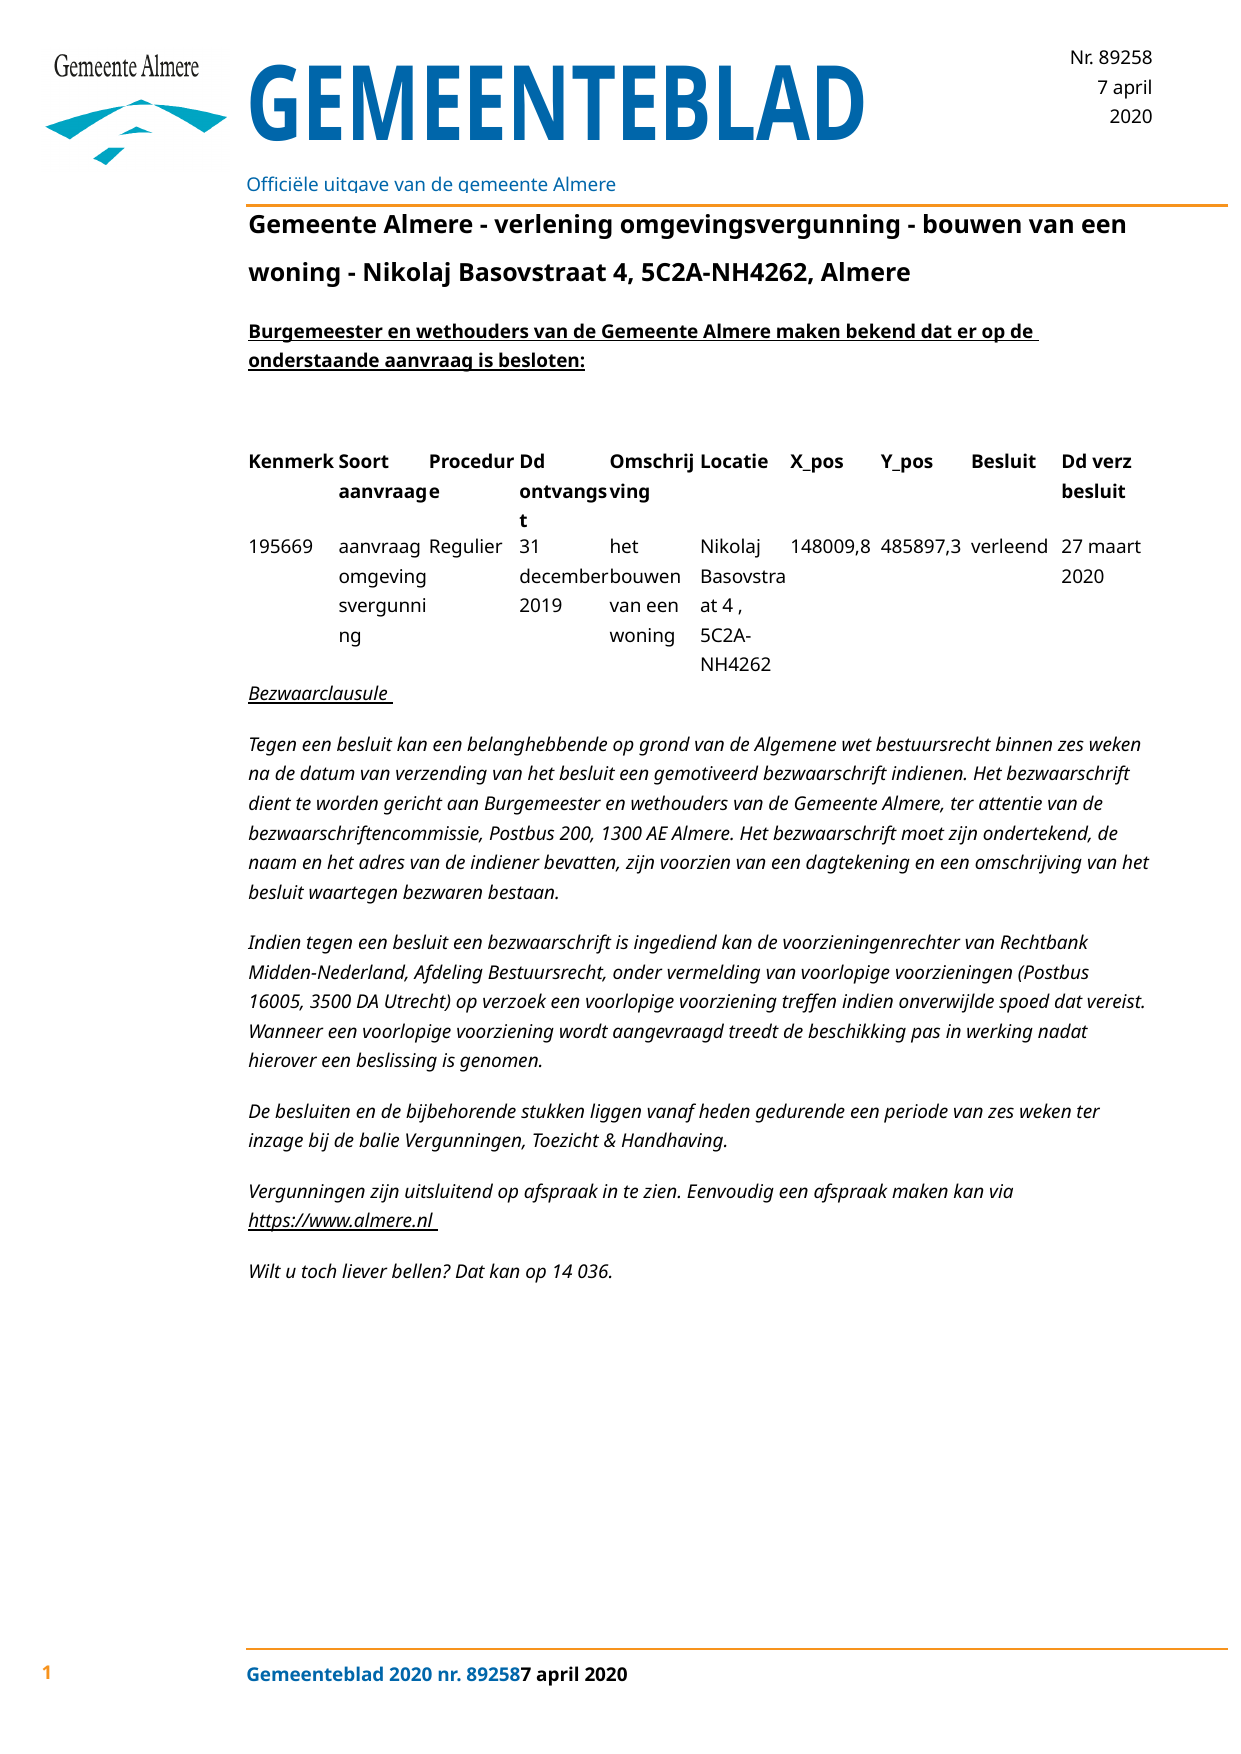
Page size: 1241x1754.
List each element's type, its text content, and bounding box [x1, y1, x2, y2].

table_header Omschrijving [609, 449, 700, 533]
table_cell Regulier [429, 533, 519, 677]
table_cell 148009,8 [790, 533, 881, 677]
table_header Locatie [700, 449, 790, 533]
table_header Y_pos [881, 449, 971, 533]
text Vergunningen zijn uitsluitend op afspraak in te zien. Eenvoudig een afspraak maken kan via https://www.almere.nl [248, 1178, 1152, 1233]
table_cell aanvraag omgevingsvergunning [338, 533, 429, 677]
text De besluiten en de bijbehorende stukken liggen vanaf heden gedurende een periode van zes weken ter inzage bij de balie Vergunningen, Toezicht & Handhaving. [248, 1098, 1152, 1153]
table_header Soort aanvraag [338, 449, 429, 533]
table_cell 485897,3 [881, 533, 971, 677]
picture [41, 47, 231, 172]
text Wilt u toch liever bellen? Dat kan op 14 036. [248, 1258, 1152, 1284]
text Burgemeester en wethouders van de Gemeente Almere maken bekend dat er op de onderstaande aanvraag is besloten: [248, 318, 1152, 373]
table_header Dd ontvangst [519, 449, 609, 533]
text Bezwaarclausule [248, 681, 1152, 706]
table_cell het bouwen van een woning [609, 533, 700, 677]
table_cell Nikolaj Basovstraat 4 , 5C2A-NH4262 [700, 533, 790, 677]
table_header Dd verz besluit [1061, 449, 1152, 533]
table_header Besluit [971, 449, 1061, 533]
table_cell 31 december 2019 [519, 533, 609, 677]
table_header Procedure [429, 449, 519, 533]
text Tegen een besluit kan een belanghebbende op grond van de Algemene wet bestuursrecht binnen zes weken na de datum van verzending van het besluit een gemotiveerd bezwaarschrift indienen. Het bezwaarschrift dient te worden gericht aan Burgemeester en wethouders van de Gemeente Almere, ter attentie van de bezwaarschriftencommissie, Postbus 200, 1300 AE Almere. Het bezwaarschrift moet zijn ondertekend, de naam en het adres van de indiener bevatten, zijn voorzien van een dagtekening en een omschrijving van het besluit waartegen bezwaren bestaan. [248, 731, 1152, 905]
table_header X_pos [790, 449, 881, 533]
text Indien tegen een besluit een bezwaarschrift is ingediend kan de voorzieningenrechter van Rechtbank Midden-Nederland, Afdeling Bestuursrecht, onder vermelding van voorlopige voorzieningen (Postbus 16005, 3500 DA Utrecht) op verzoek een voorlopige voorziening treffen indien onverwijlde spoed dat vereist. Wanneer een voorlopige voorziening wordt aangevraagd treedt de beschikking pas in werking nadat hierover een beslissing is genomen. [248, 929, 1152, 1073]
table_cell verleend [971, 533, 1061, 677]
text Gemeente Almere - verlening omgevingsvergunning - bouwen van een woning - Nikolaj Basovstraat 4, 5C2A-NH4262, Almere [248, 207, 1152, 288]
table_cell 195669 [248, 533, 338, 677]
table_header Kenmerk [248, 449, 338, 533]
table_cell 27 maart 2020 [1061, 533, 1152, 677]
